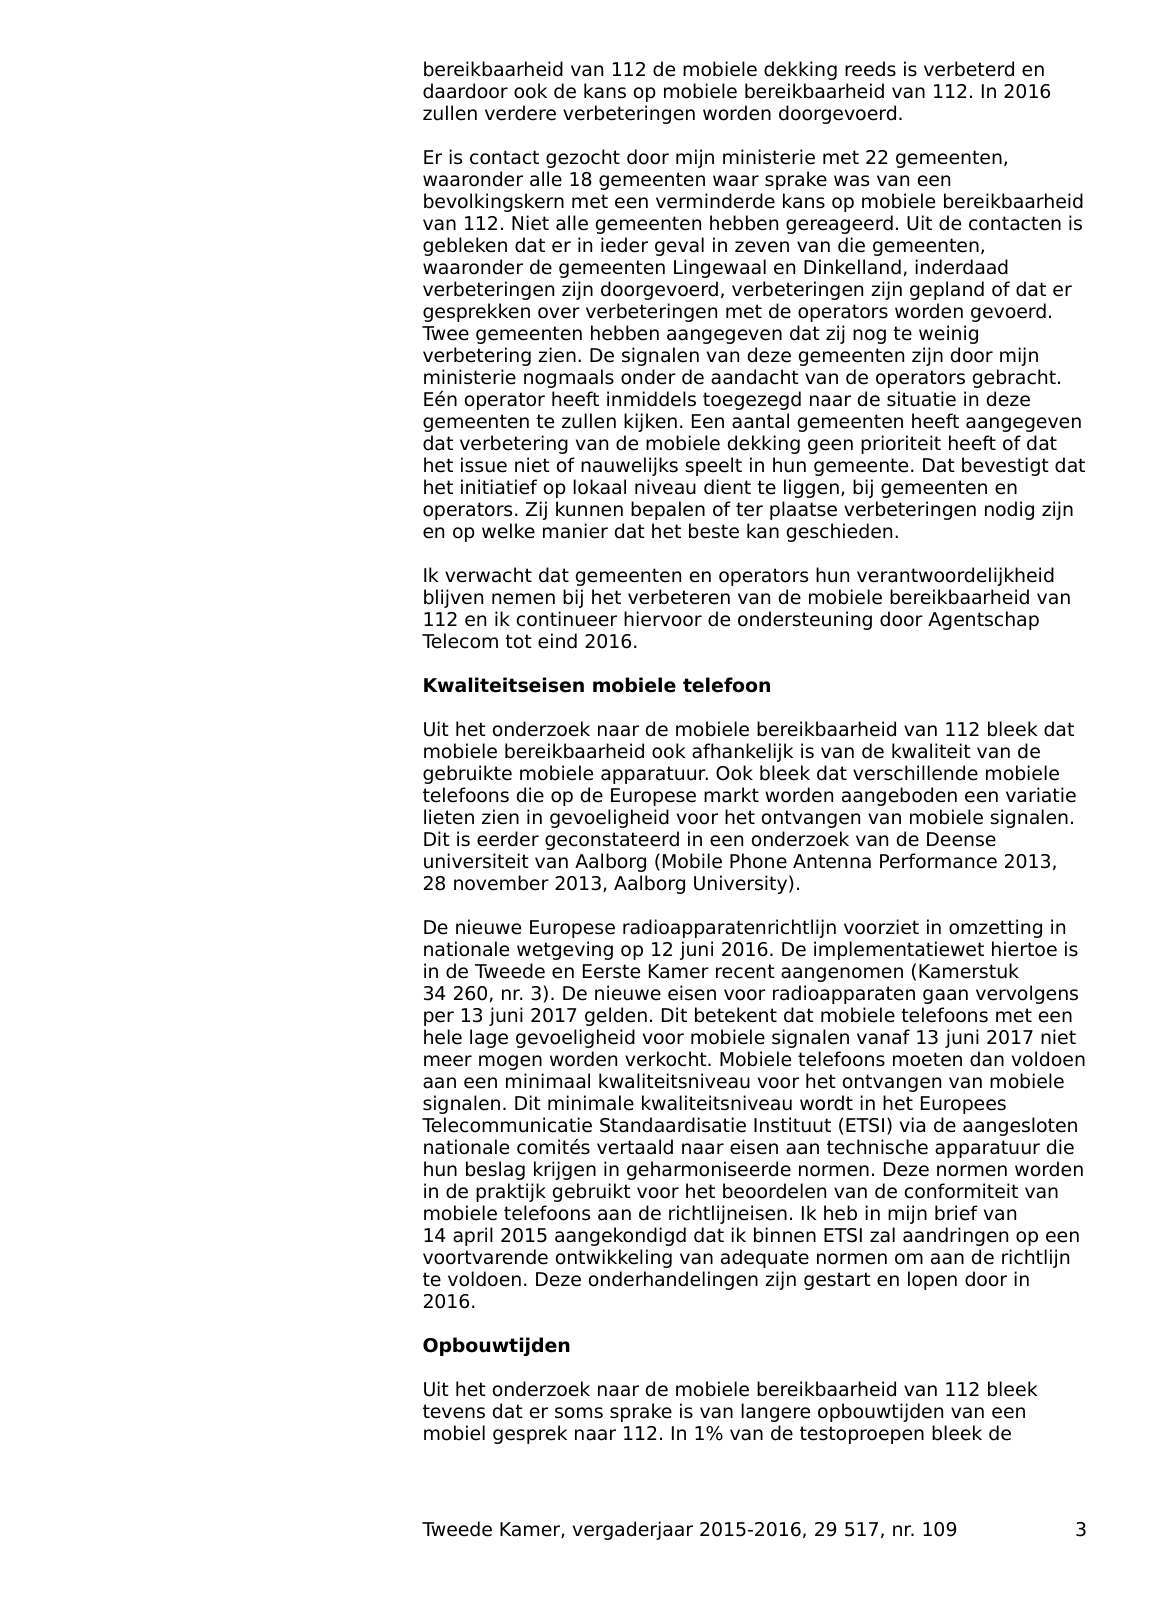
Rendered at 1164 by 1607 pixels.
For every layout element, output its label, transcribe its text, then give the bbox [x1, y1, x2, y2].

text Uit het onderzoek naar de mobiele bereikbaarheid van 112 bleek dat mobiele bereikbaarheid ook afhankelijk is van de kwaliteit van de gebruikte mobiele apparatuur. Ook bleek dat verschillende mobiele telefoons die op de Europese markt worden aangeboden een variatie lieten zien in gevoeligheid voor het ontvangen van mobiele signalen. Dit is eerder geconstateerd in een onderzoek van de Deense universiteit van Aalborg (Mobile Phone Antenna Performance 2013, 28 november 2013, Aalborg University). [422, 719, 1087, 895]
text De nieuwe Europese radioapparatenrichtlijn voorziet in omzetting in nationale wetgeving op 12 juni 2016. De implementatiewet hiertoe is in de Tweede en Eerste Kamer recent aangenomen (Kamerstuk 34 260, nr. 3). De nieuwe eisen voor radioapparaten gaan vervolgens per 13 juni 2017 gelden. Dit betekent dat mobiele telefoons met een hele lage gevoeligheid voor mobiele signalen vanaf 13 juni 2017 niet meer mogen worden verkocht. Mobiele telefoons moeten dan voldoen aan een minimaal kwaliteitsniveau voor het ontvangen van mobiele signalen. Dit minimale kwaliteitsniveau wordt in het Europees Telecommunicatie Standaardisatie Instituut (ETSI) via de aangesloten nationale comités vertaald naar eisen aan technische apparatuur die hun beslag krijgen in geharmoniseerde normen. Deze normen worden in de praktijk gebruikt voor het beoordelen van de conformiteit van mobiele telefoons aan de richtlijneisen. Ik heb in mijn brief van 14 april 2015 aangekondigd dat ik binnen ETSI zal aandringen op een voortvarende ontwikkeling van adequate normen om aan de richtlijn te voldoen. Deze onderhandelingen zijn gestart en lopen door in 2016. [422, 917, 1087, 1313]
subtitle Opbouwtijden [422, 1335, 1087, 1357]
text bereikbaarheid van 112 de mobiele dekking reeds is verbeterd en daardoor ook de kans op mobiele bereikbaarheid van 112. In 2016 zullen verdere verbeteringen worden doorgevoerd. [422, 59, 1087, 125]
text Er is contact gezocht door mijn ministerie met 22 gemeenten, waaronder alle 18 gemeenten waar sprake was van een bevolkingskern met een verminderde kans op mobiele bereikbaarheid van 112. Niet alle gemeenten hebben gereageerd. Uit de contacten is gebleken dat er in ieder geval in zeven van die gemeenten, waaronder de gemeenten Lingewaal en Dinkelland, inderdaad verbeteringen zijn doorgevoerd, verbeteringen zijn gepland of dat er gesprekken over verbeteringen met de operators worden gevoerd. Twee gemeenten hebben aangegeven dat zij nog te weinig verbetering zien. De signalen van deze gemeenten zijn door mijn ministerie nogmaals onder de aandacht van de operators gebracht. Eén operator heeft inmiddels toegezegd naar de situatie in deze gemeenten te zullen kijken. Een aantal gemeenten heeft aangegeven dat verbetering van de mobiele dekking geen prioriteit heeft of dat het issue niet of nauwelijks speelt in hun gemeente. Dat bevestigt dat het initiatief op lokaal niveau dient te liggen, bij gemeenten en operators. Zij kunnen bepalen of ter plaatse verbeteringen nodig zijn en op welke manier dat het beste kan geschieden. [422, 147, 1087, 543]
text Ik verwacht dat gemeenten en operators hun verantwoordelijkheid blijven nemen bij het verbeteren van de mobiele bereikbaarheid van 112 en ik continueer hiervoor de ondersteuning door Agentschap Telecom tot eind 2016. [422, 565, 1087, 653]
subtitle Kwaliteitseisen mobiele telefoon [422, 675, 1087, 697]
text Uit het onderzoek naar de mobiele bereikbaarheid van 112 bleek tevens dat er soms sprake is van langere opbouwtijden van een mobiel gesprek naar 112. In 1% van de testoproepen bleek de [422, 1379, 1087, 1445]
